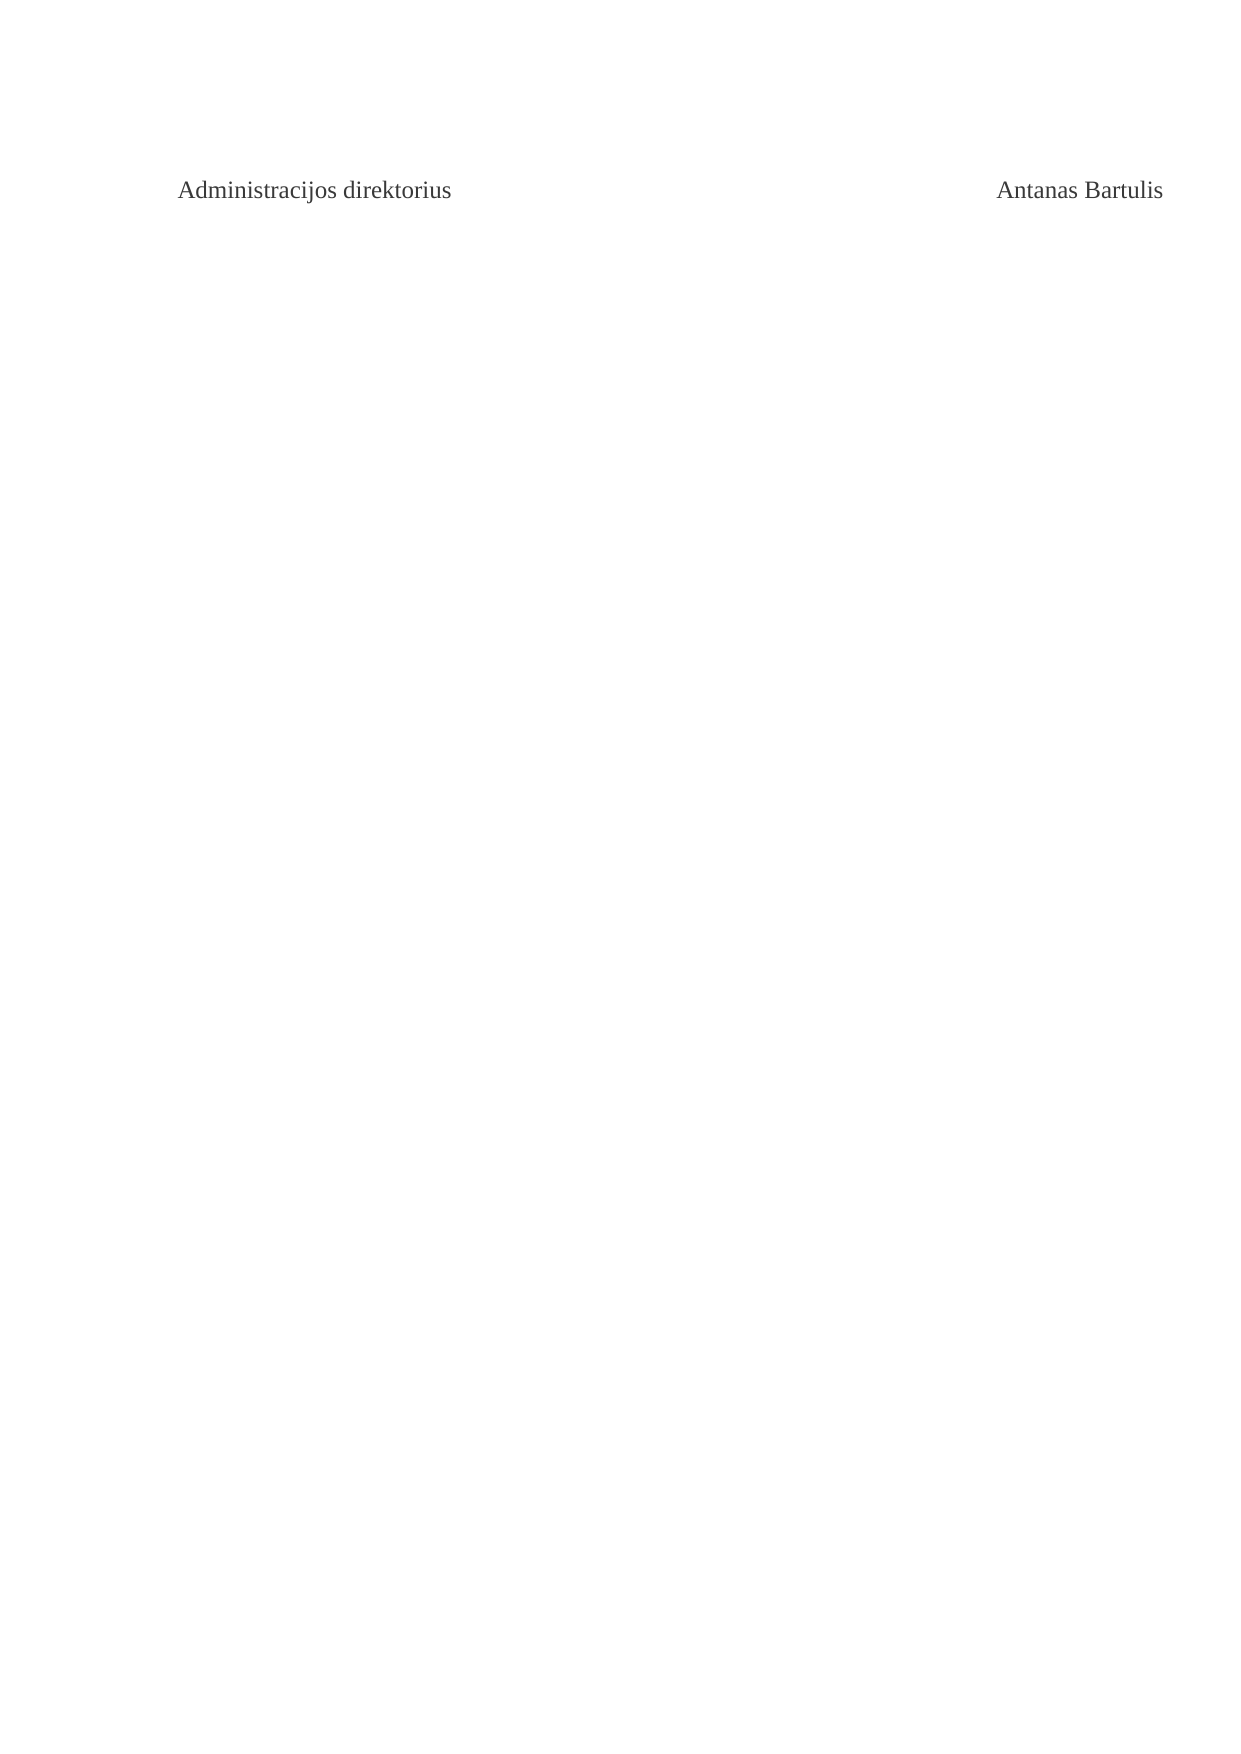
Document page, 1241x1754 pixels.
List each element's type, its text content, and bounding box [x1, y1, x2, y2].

text Administracijos direktorius Antanas Bartulis [177, 176, 1181, 204]
